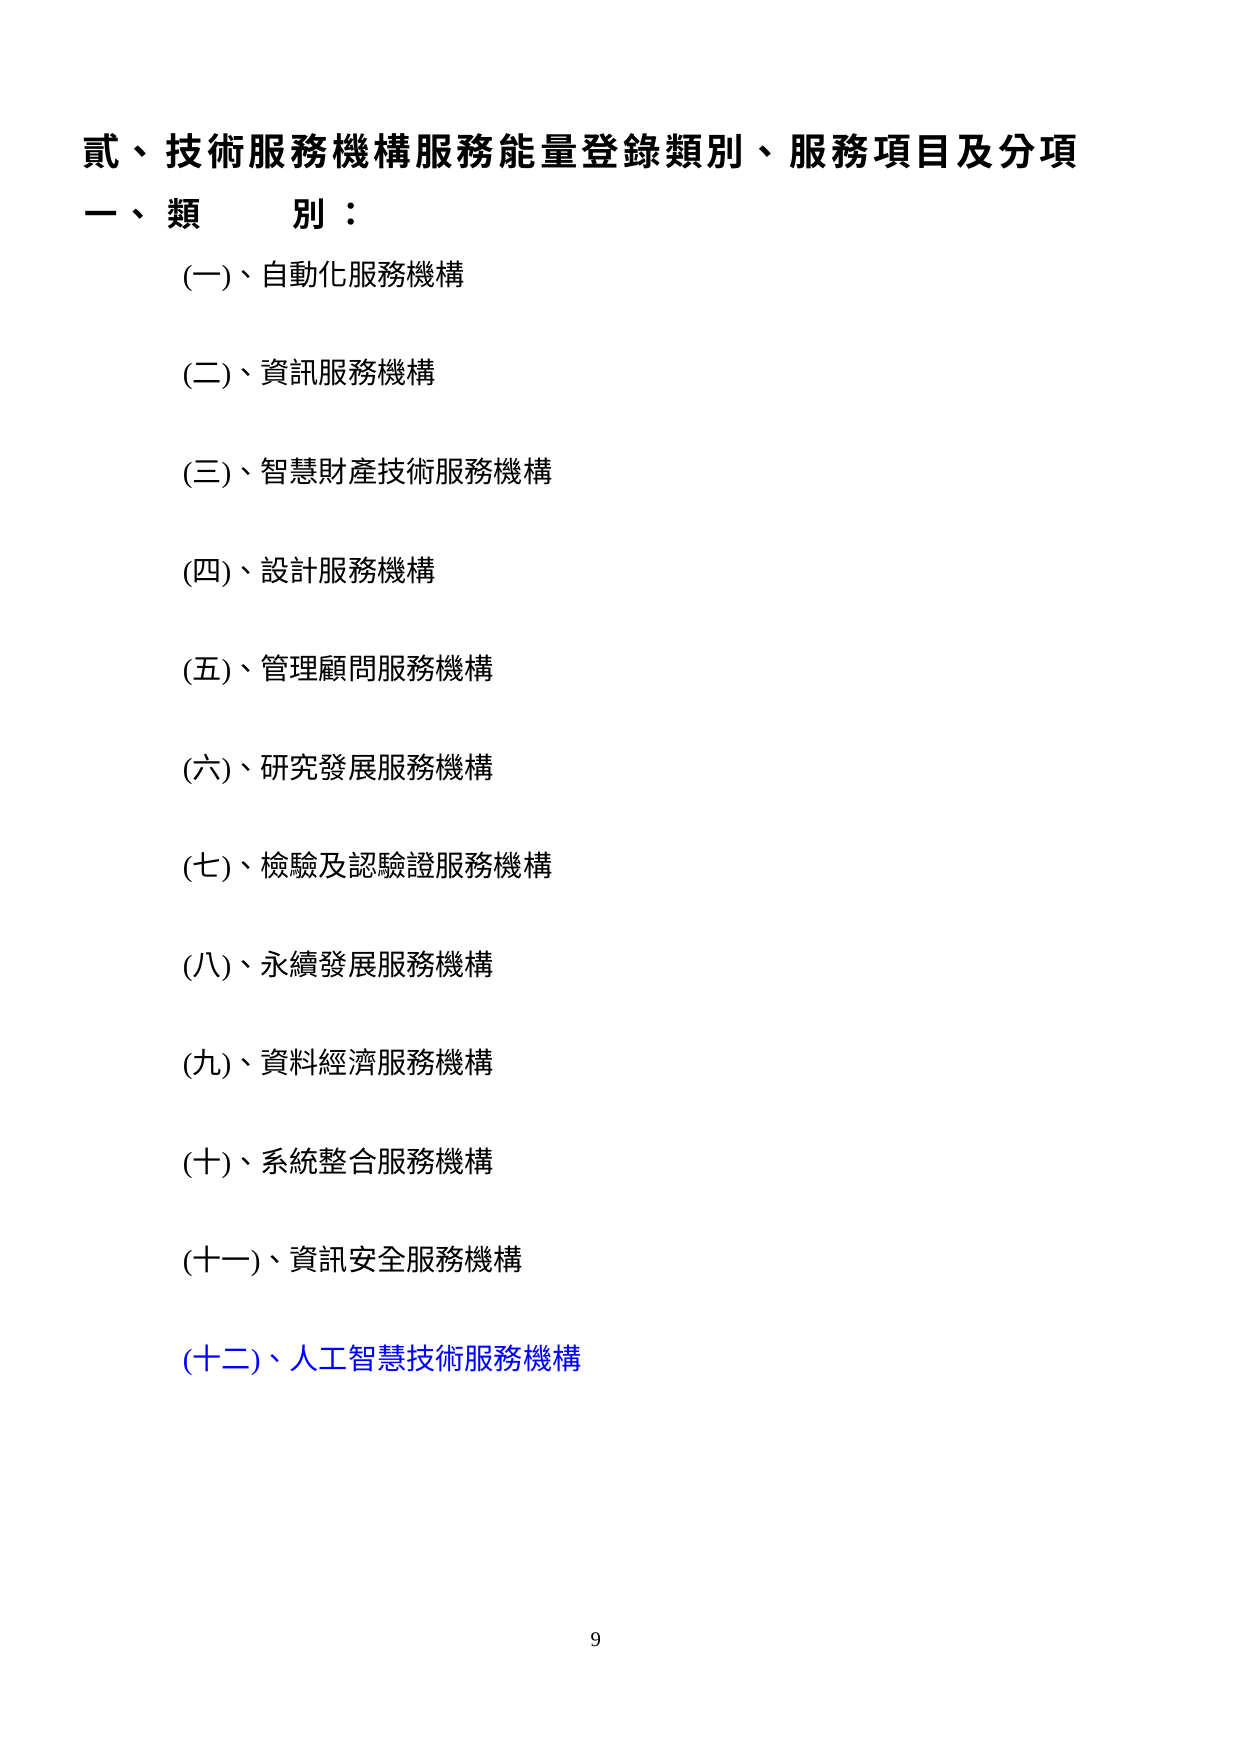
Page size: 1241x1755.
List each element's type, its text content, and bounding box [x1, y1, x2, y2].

text (十二)、人工智慧技術服務機構 [124, 1335, 1078, 1378]
text (四)、設計服務機構 [124, 547, 1078, 589]
text (十)、系統整合服務機構 [124, 1138, 1078, 1181]
text 貳、技術服務機構服務能量登錄類別、服務項目及分項 [80, 108, 1128, 170]
text (八)、永續發展服務機構 [124, 941, 1078, 983]
text (九)、資料經濟服務機構 [124, 1040, 1078, 1082]
text (五)、管理顧問服務機構 [124, 646, 1078, 688]
text (三)、智慧財產技術服務機構 [124, 448, 1078, 491]
text (六)、研究發展服務機構 [124, 744, 1078, 786]
text (十一)、資訊安全服務機構 [124, 1237, 1078, 1279]
text 一、類 別： [80, 170, 1111, 233]
text (七)、檢驗及認驗證服務機構 [124, 843, 1078, 885]
text (一)、自動化服務機構 [124, 251, 1078, 294]
text (二)、資訊服務機構 [124, 350, 1078, 392]
